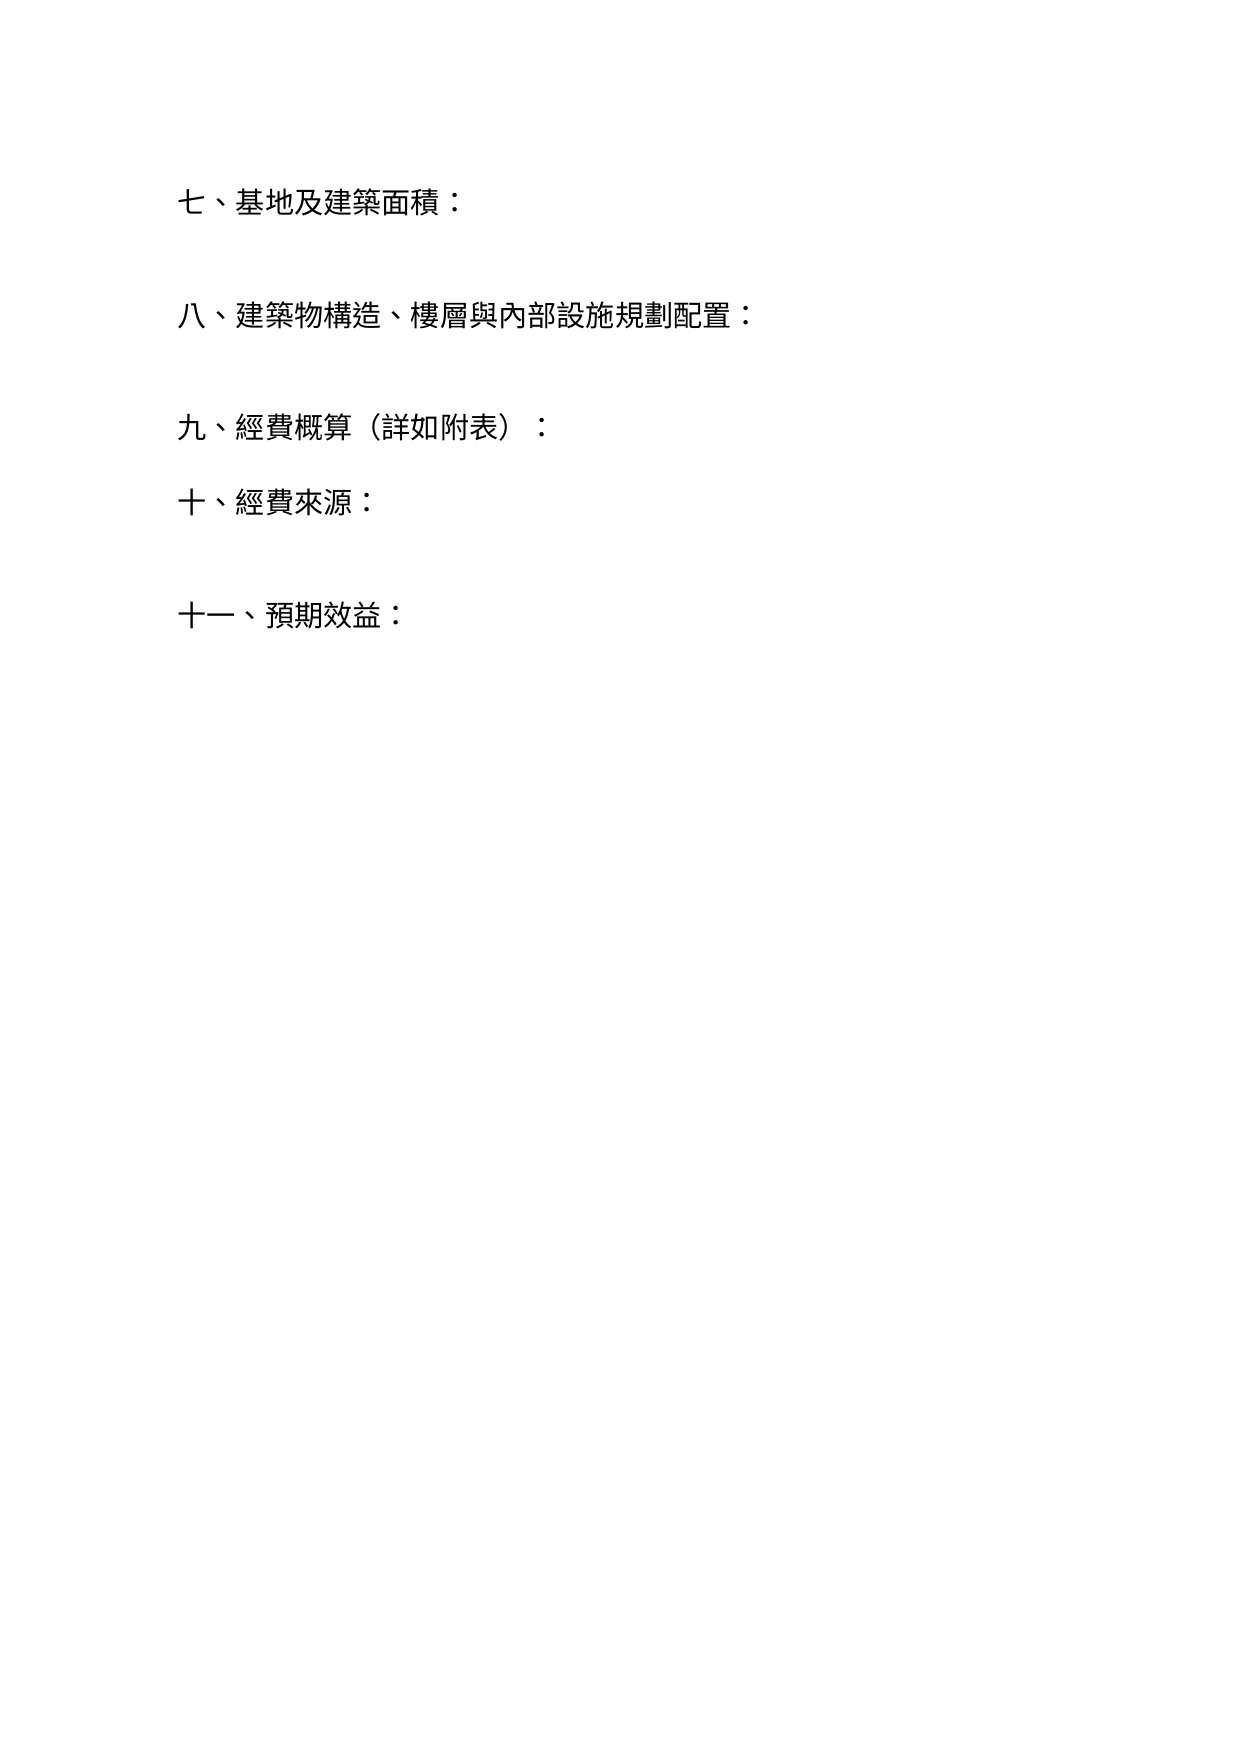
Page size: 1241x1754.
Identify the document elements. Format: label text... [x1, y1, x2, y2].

text 八、建築物構造、樓層與內部設施規劃配置： [177, 276, 1098, 388]
text 七、基地及建築面積： [177, 163, 1098, 276]
text 九、經費概算（詳如附表）： [177, 388, 1098, 463]
text 十一、預期效益： [177, 576, 1098, 651]
text 十、經費來源： [177, 463, 1098, 576]
